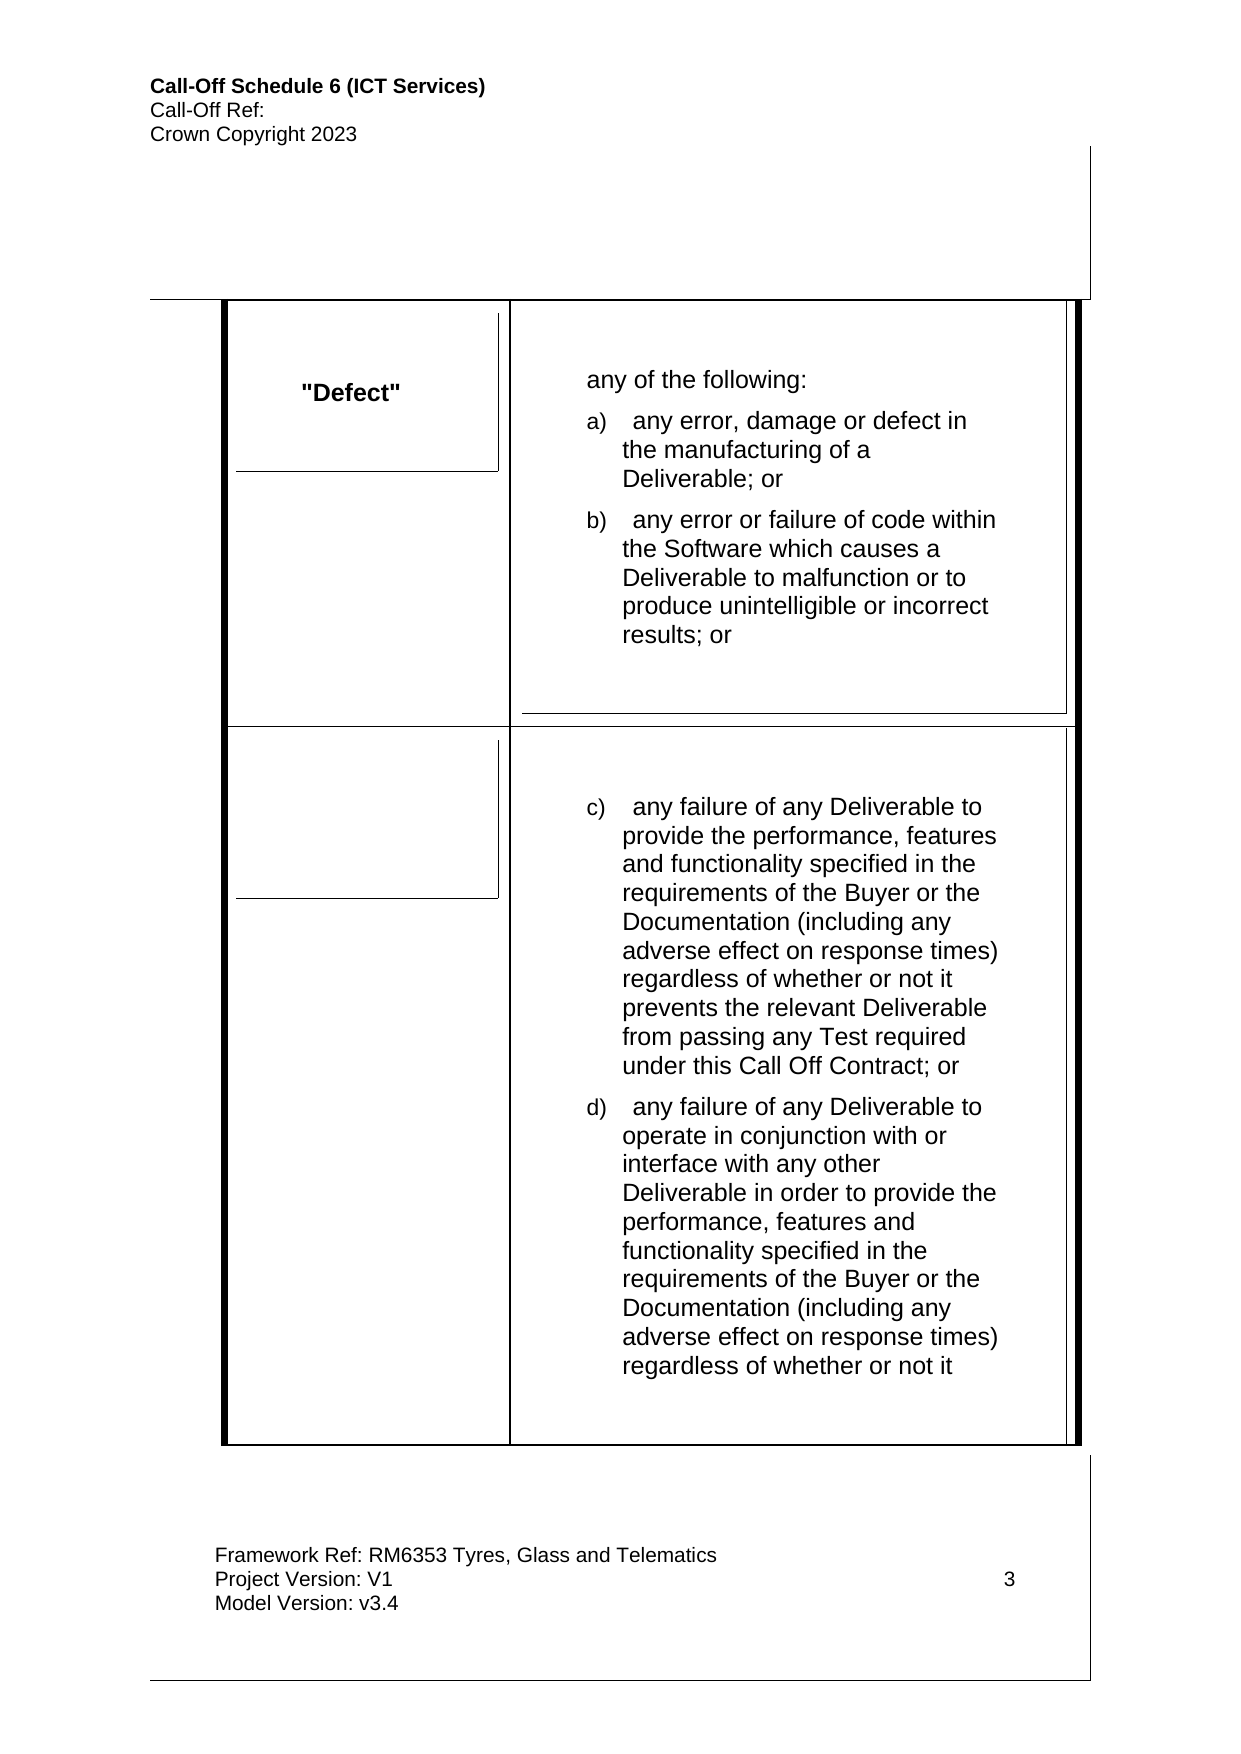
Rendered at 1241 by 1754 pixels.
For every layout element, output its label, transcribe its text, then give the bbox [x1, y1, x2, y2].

table_cell any of the following: any error, damage or defect in the manufacturing of a Deliverable; or any error or failure of code within the Software which causes a Deliverable to malfunction or to produce unintelligible or incorrect results; or [511, 301, 1075, 726]
table_cell any failure of any Deliverable to provide the performance, features and functionality specified in the requirements of the Buyer or the Documentation (including any adverse effect on response times) regardless of whether or not it prevents the relevant Deliverable from passing any Test required under this Call Off Contract; or any failure of any Deliverable to operate in conjunction with or interface with any other Deliverable in order to provide the performance, features and functionality specified in the requirements of the Buyer or the Documentation (including any adverse effect on response times) regardless of whether or not it [511, 727, 1075, 1444]
table_cell "Defect" [228, 301, 509, 726]
table_cell [228, 727, 509, 1444]
